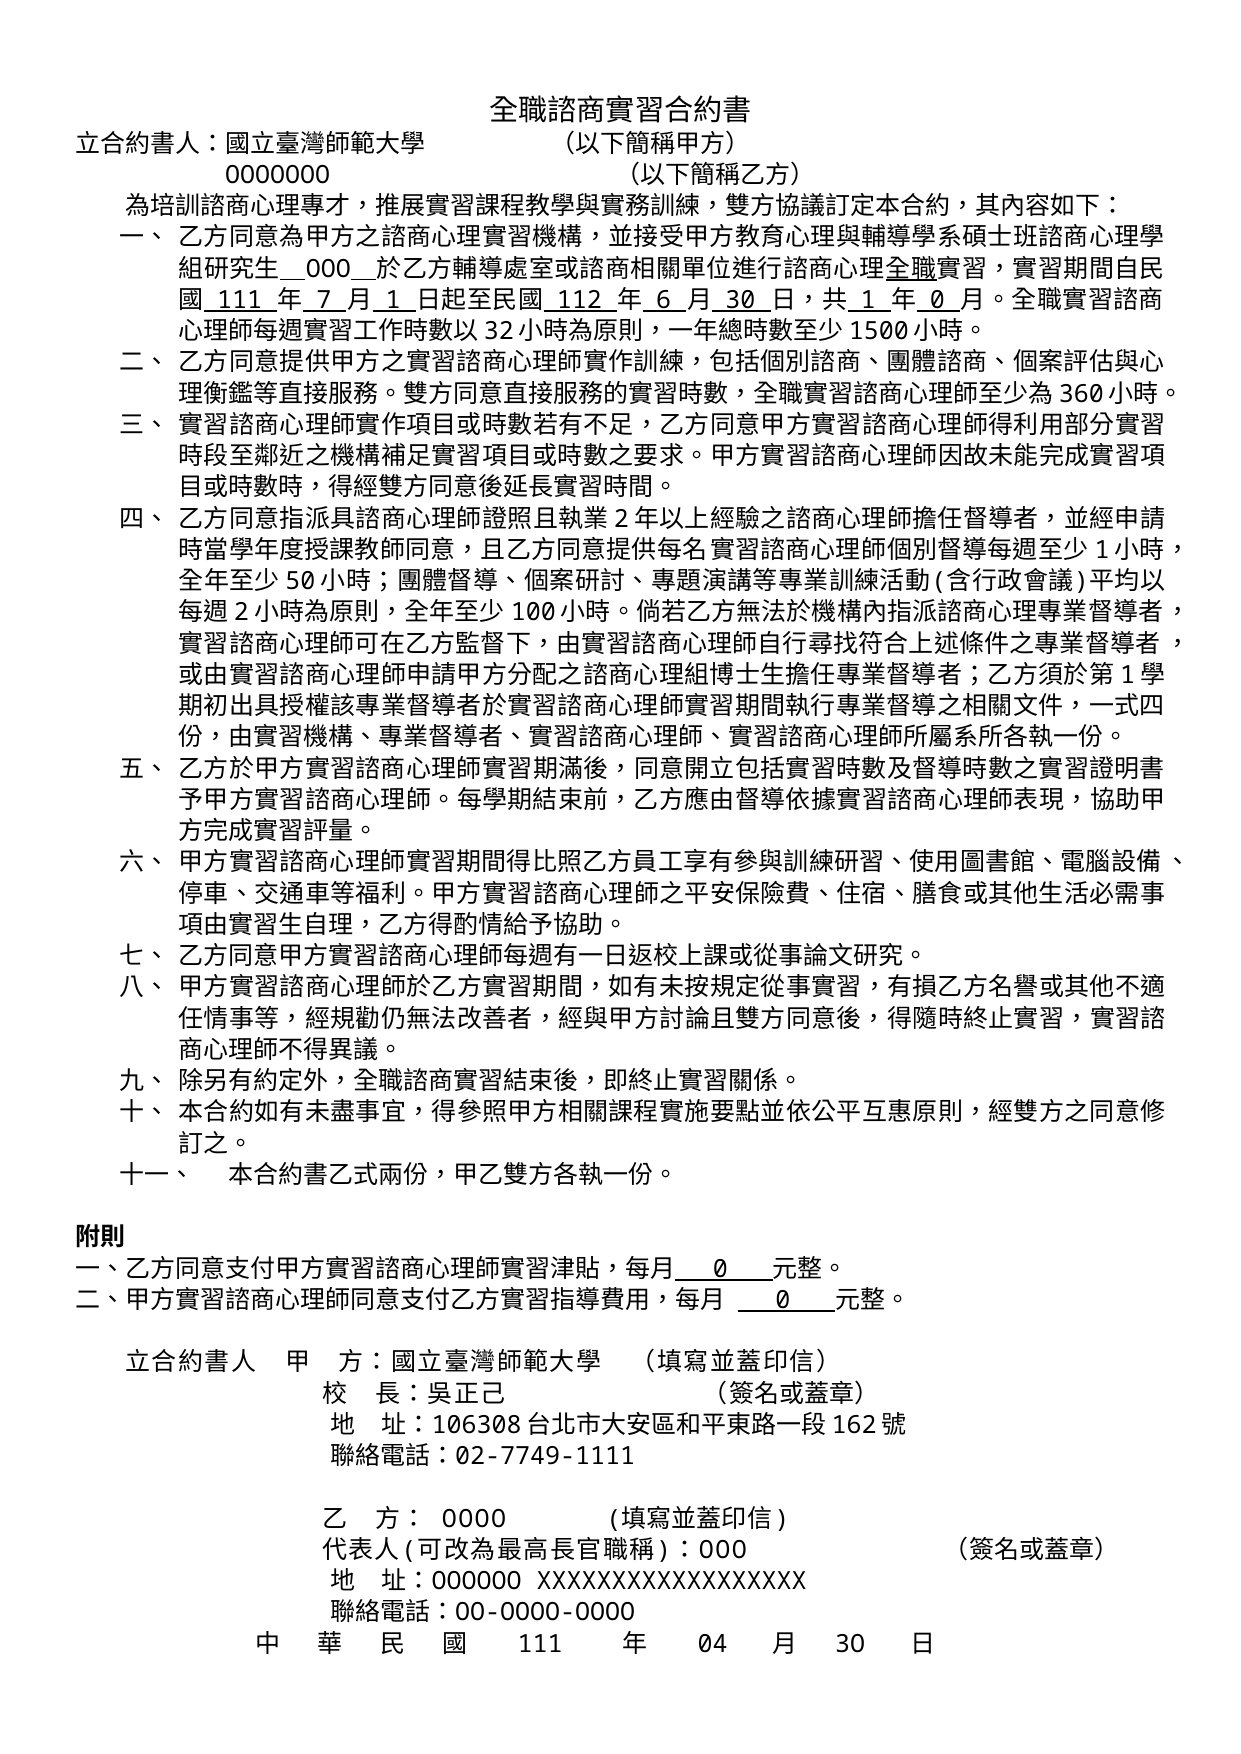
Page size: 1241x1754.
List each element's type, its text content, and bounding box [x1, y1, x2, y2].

text 聯絡電話：OO-OOOO-OOOO [75, 1596, 1165, 1627]
list 除另有約定外，全職諮商實習結束後，即終止實習關係。 [119, 1064, 1165, 1096]
text 為培訓諮商心理專才，推展實習課程教學與實務訓練，雙方協議訂定本合約，其內容如下： [75, 189, 1165, 221]
text 聯絡電話：02-7749-1111 [75, 1439, 1165, 1471]
text 代表人(可改為最高長官職稱)：OOO （簽名或蓋章） [75, 1533, 1165, 1564]
text 地 址：OOOOOO XXXXXXXXXXXXXXXXXX [75, 1564, 1165, 1596]
list 乙方同意指派具諮商心理師證照且執業2年以上經驗之諮商心理師擔任督導者，並經申請時當學年度授課教師同意，且乙方同意提供每名實習諮商心理師個別督導每週至少1小時，全年至少50小時；團體督導、個案研討、專題演講等專業訓練活動(含行政會議)平均以每週2小時為原則，全年至少100小時。倘若乙方無法於機構內指派諮商心理專業督導者，實習諮商心理師可在乙方監督下，由實習諮商心理師自行尋找符合上述條件之專業督導者，或由實習諮商心理師申請甲方分配之諮商心理組博士生擔任專業督導者；乙方須於第1學期初出具授權該專業督導者於實習諮商心理師實習期間執行專業督導之相關文件，一式四份，由實習機構、專業督導者、實習諮商心理師、實習諮商心理師所屬系所各執一份。 [119, 502, 1165, 752]
text 立合約書人 甲 方：國立臺灣師範大學 （填寫並蓋印信） [125, 1346, 1165, 1377]
list 甲方實習諮商心理師同意支付乙方實習指導費用，每月 0 元整。 [75, 1283, 1165, 1314]
text OOOOOOO （以下簡稱乙方） [225, 158, 1165, 189]
list 乙方同意為甲方之諮商心理實習機構，並接受甲方教育心理與輔導學系碩士班諮商心理學組研究生＿OOO＿於乙方輔導處室或諮商相關單位進行諮商心理全職實習，實習期間自民國 111 年 7 月 1 日起至民國 112 年 6 月 30 日，共 1 年 0 月。全職實習諮商心理師每週實習工作時數以32小時為原則，一年總時數至少1500小時。 [119, 221, 1165, 346]
text 乙 方： OOOO (填寫並蓋印信) [75, 1502, 1165, 1533]
list 實習諮商心理師實作項目或時數若有不足，乙方同意甲方實習諮商心理師得利用部分實習時段至鄰近之機構補足實習項目或時數之要求。甲方實習諮商心理師因故未能完成實習項目或時數時，得經雙方同意後延長實習時間。 [119, 408, 1165, 502]
text 附則 [75, 1221, 1165, 1252]
text 地 址：106308台北市大安區和平東路一段162號 [75, 1408, 1165, 1439]
list 甲方實習諮商心理師於乙方實習期間，如有未按規定從事實習，有損乙方名譽或其他不適任情事等，經規勸仍無法改善者，經與甲方討論且雙方同意後，得隨時終止實習，實習諮商心理師不得異議。 [119, 971, 1165, 1064]
list 本合約如有未盡事宜，得參照甲方相關課程實施要點並依公平互惠原則，經雙方之同意修訂之。 [119, 1096, 1165, 1158]
list 甲方實習諮商心理師實習期間得比照乙方員工享有參與訓練研習、使用圖書館、電腦設備、停車、交通車等福利。甲方實習諮商心理師之平安保險費、住宿、膳食或其他生活必需事項由實習生自理，乙方得酌情給予協助。 [119, 846, 1165, 939]
list 乙方同意甲方實習諮商心理師每週有一日返校上課或從事論文研究。 [119, 939, 1165, 971]
text 校 長：吳正己 （簽名或蓋章） [75, 1377, 1165, 1408]
list 乙方同意提供甲方之實習諮商心理師實作訓練，包括個別諮商、團體諮商、個案評估與心理衡鑑等直接服務。雙方同意直接服務的實習時數，全職實習諮商心理師至少為360小時。 [119, 346, 1165, 408]
list 乙方於甲方實習諮商心理師實習期滿後，同意開立包括實習時數及督導時數之實習證明書予甲方實習諮商心理師。每學期結束前，乙方應由督導依據實習諮商心理師表現，協助甲方完成實習評量。 [119, 752, 1165, 846]
list 本合約書乙式兩份，甲乙雙方各執一份。 [119, 1158, 1165, 1189]
text 立合約書人：國立臺灣師範大學 （以下簡稱甲方） [75, 127, 1165, 158]
list 乙方同意支付甲方實習諮商心理師實習津貼，每月 0 元整。 [75, 1252, 1165, 1283]
text 中 華 民 國 111 年 04 月 3O 日 [75, 1627, 1165, 1658]
text 全職諮商實習合約書 [75, 96, 1165, 127]
